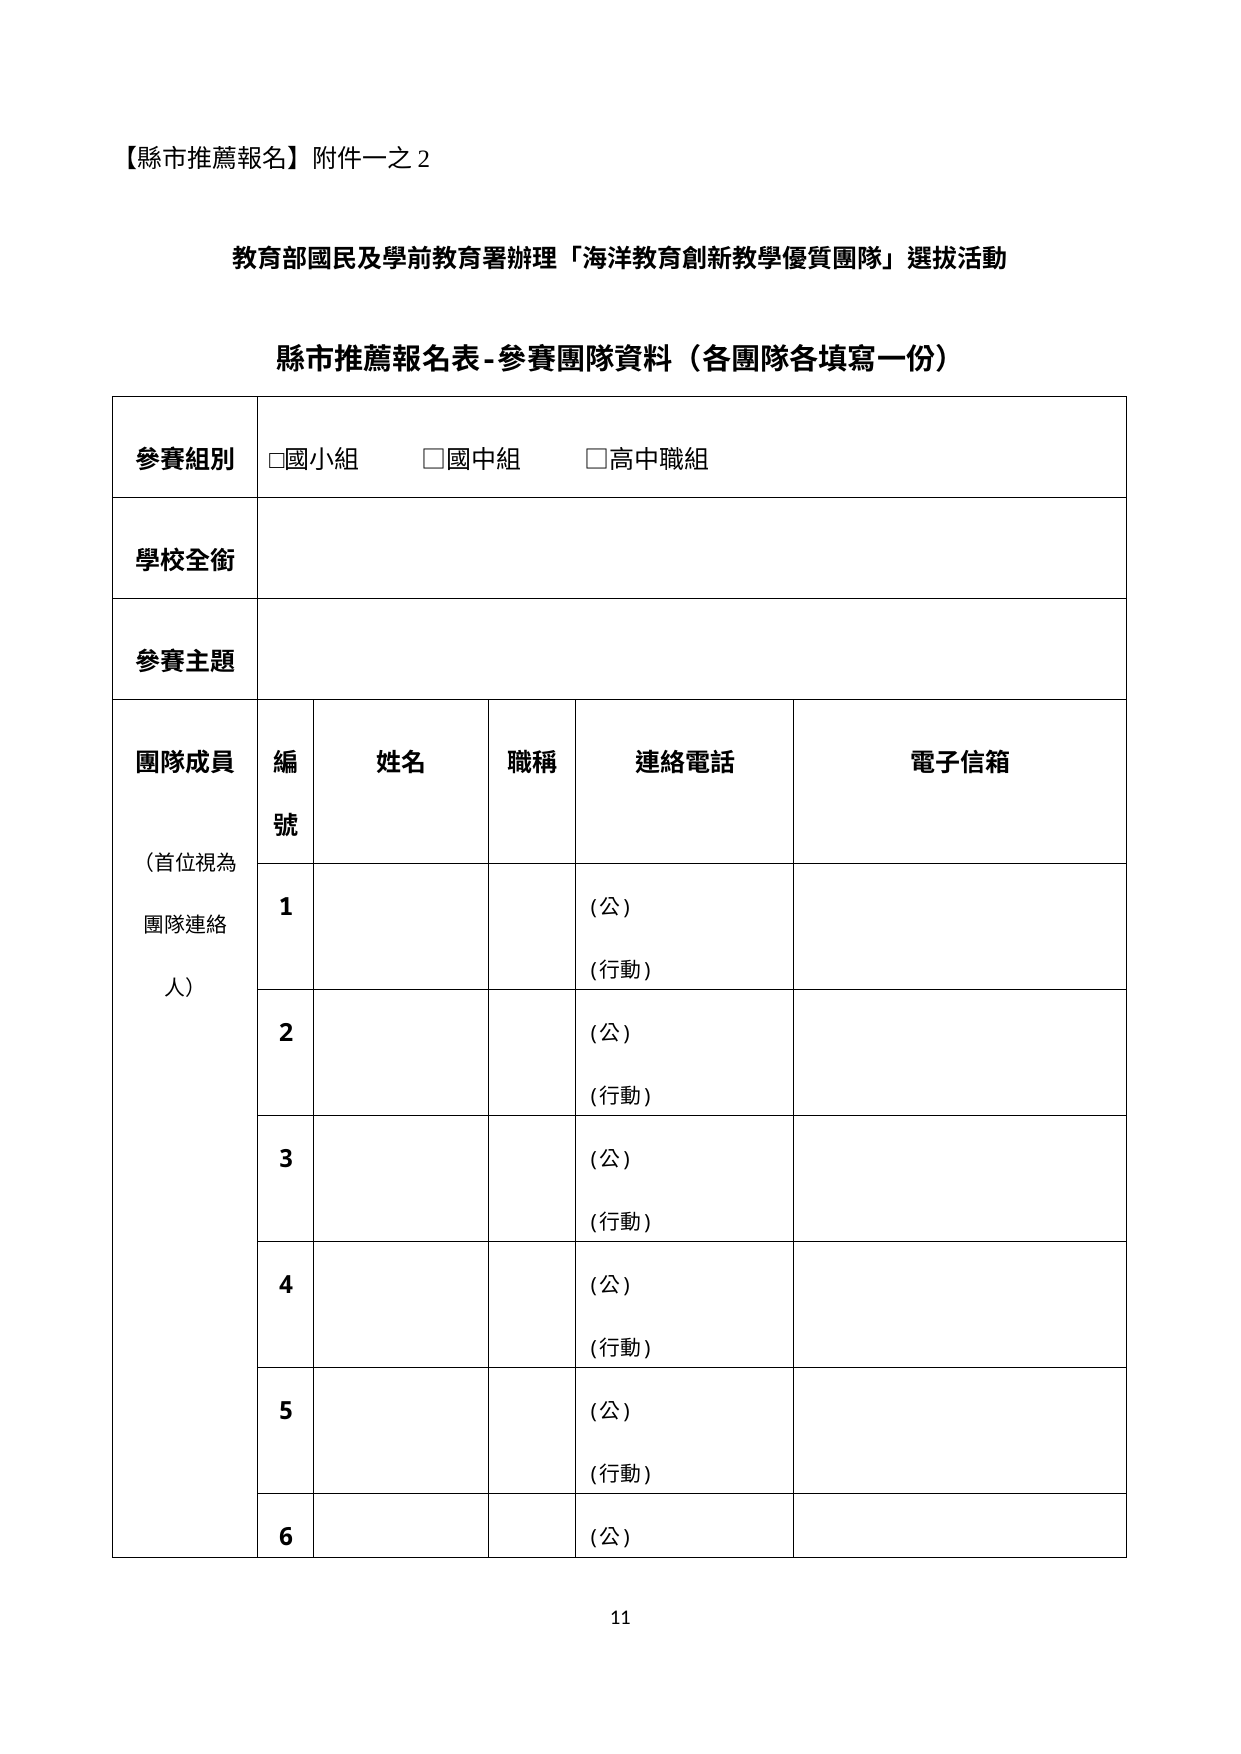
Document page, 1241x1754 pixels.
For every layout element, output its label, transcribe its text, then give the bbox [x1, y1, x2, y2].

table_cell 姓名 [314, 700, 488, 863]
table_cell 6 [258, 1494, 313, 1557]
table_cell 3 [258, 1116, 313, 1241]
table_cell [794, 990, 1126, 1115]
table_cell (公) (行動) [576, 1368, 793, 1493]
table_cell (公) [576, 1494, 793, 1557]
table_cell 參賽主題 [113, 599, 257, 699]
table_cell 4 [258, 1242, 313, 1367]
table_cell [314, 1368, 488, 1493]
text 【縣市推薦報名】附件一之2 [112, 115, 1128, 177]
table_cell [794, 864, 1126, 989]
table_cell [258, 599, 1126, 699]
table_cell [258, 498, 1126, 598]
table_cell 連絡電話 [576, 700, 793, 863]
table_cell [489, 1494, 575, 1557]
table_cell [314, 990, 488, 1115]
table_cell [314, 1116, 488, 1241]
table_cell [314, 1242, 488, 1367]
table_cell [794, 1116, 1126, 1241]
table_header 參賽組別 [113, 397, 257, 497]
table_cell [489, 864, 575, 989]
table_cell 1 [258, 864, 313, 989]
table_cell 電子信箱 [794, 700, 1126, 863]
table_cell 學校全銜 [113, 498, 257, 598]
text 縣市推薦報名表-參賽團隊資料（各團隊各填寫一份） [112, 315, 1128, 377]
table_cell (公) (行動) [576, 1116, 793, 1241]
table_cell [489, 1116, 575, 1241]
table_cell [489, 1368, 575, 1493]
table_cell 團隊成員 （首位視為團隊連絡人） [113, 700, 257, 1557]
text 教育部國民及學前教育署辦理「海洋教育創新教學優質團隊」選拔活動 [112, 215, 1128, 277]
table_cell (公) (行動) [576, 864, 793, 989]
table_cell 職稱 [489, 700, 575, 863]
table_cell [314, 1494, 488, 1557]
table_header □國小組 □國中組 □高中職組 [258, 397, 1126, 497]
table_cell (公) (行動) [576, 990, 793, 1115]
table_cell 5 [258, 1368, 313, 1493]
table_cell [794, 1494, 1126, 1557]
table_cell [794, 1242, 1126, 1367]
table_cell 2 [258, 990, 313, 1115]
table_cell [314, 864, 488, 989]
table_cell [489, 1242, 575, 1367]
table_cell [489, 990, 575, 1115]
table_cell (公) (行動) [576, 1242, 793, 1367]
table_cell 編號 [258, 700, 313, 863]
table_cell [794, 1368, 1126, 1493]
